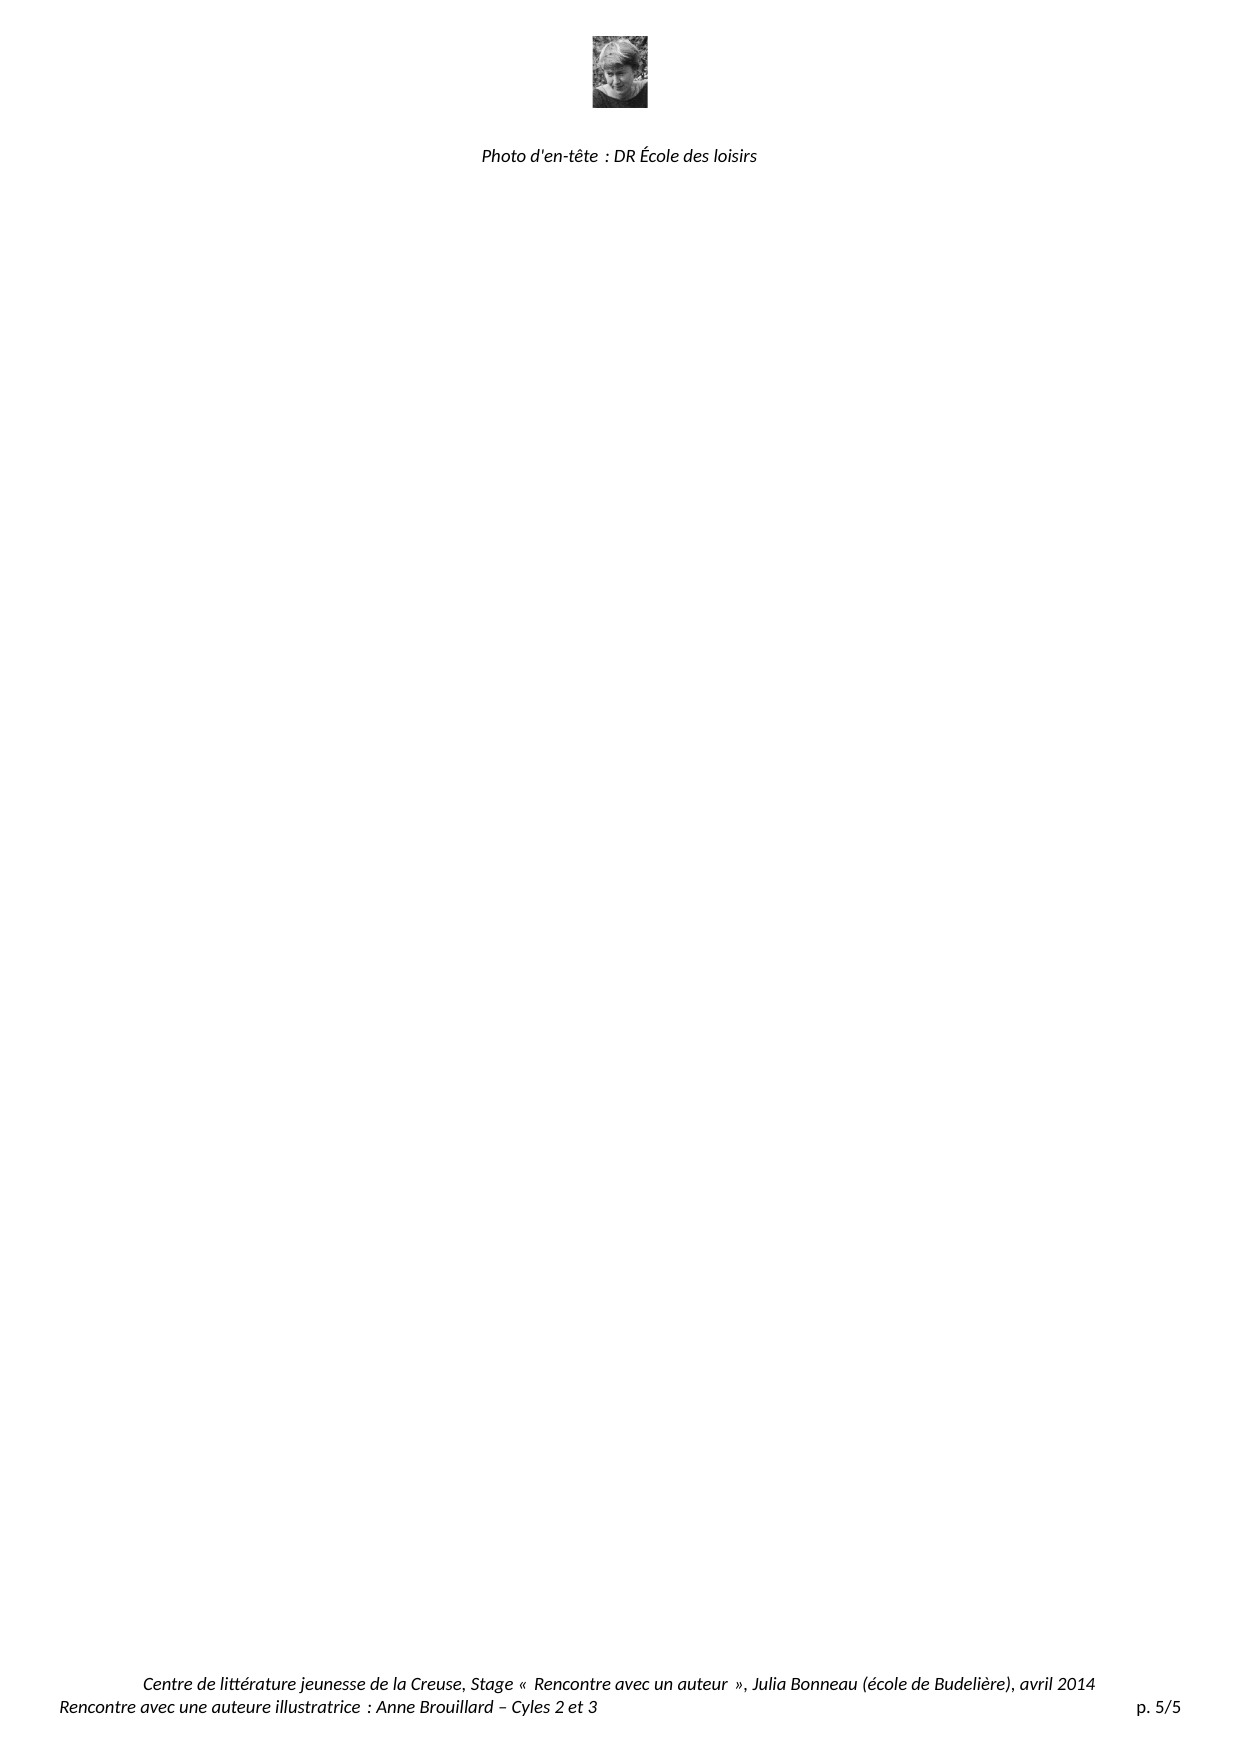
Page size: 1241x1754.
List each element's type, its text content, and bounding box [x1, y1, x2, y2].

text Photo d'en-tête : DR École des loisirs [59, 144, 1181, 167]
picture [592, 36, 648, 108]
